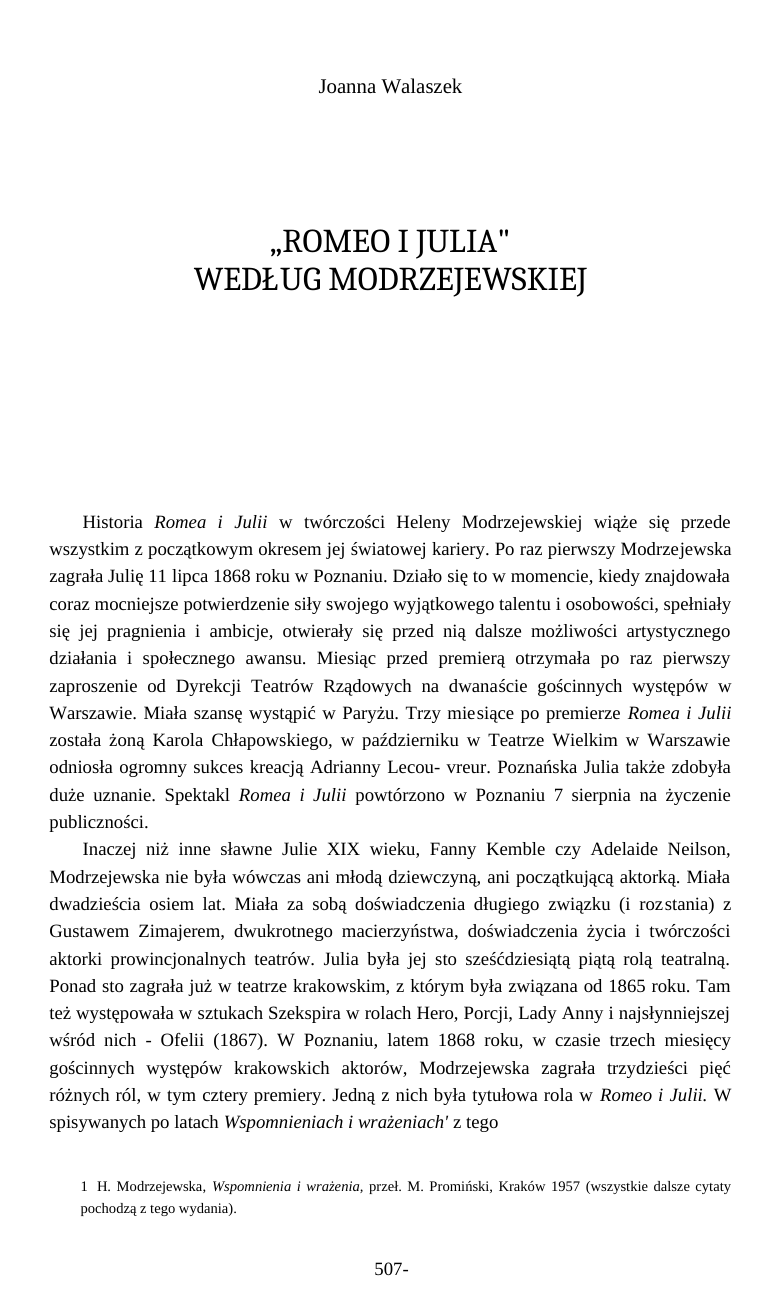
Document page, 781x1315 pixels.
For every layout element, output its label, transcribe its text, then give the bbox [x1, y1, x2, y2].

list H. Modrzejewska, Wspomnienia i wrażenia, przeł. M. Promiński, Kraków 1957 (wszystkie dalsze cytaty pochodzą z tego wydania). [80, 1178, 732, 1217]
text Inaczej niż inne sławne Julie XIX wieku, Fanny Kemble czy Adelaide Neilson, Modrzejewska nie była wówczas ani młodą dziewczyną, ani początkującą aktorką. Miała dwadzieścia osiem lat. Miała za sobą doświadczenia długiego związku (i roz­stania) z Gustawem Zimajerem, dwukrotnego macierzyństwa, doświadczenia życia i twórczości aktorki prowincjonalnych teatrów. Julia była jej sto sześćdziesiątą piątą rolą teatralną. Ponad sto zagrała już w teatrze krakowskim, z którym była związana od 1865 roku. Tam też występowała w sztukach Szekspira w rolach Hero, Porcji, Lady Anny i najsłynniejszej wśród nich - Ofelii (1867). W Poznaniu, latem 1868 roku, w czasie trzech miesięcy gościnnych występów krakowskich aktorów, Modrzejewska zagrała trzydzieści pięć różnych ról, w tym cztery premiery. Jedną z nich była tytułowa rola w Romeo i Julii. W spisywanych po latach Wspomnieniach i wrażeniach' z tego [49, 838, 732, 1133]
subtitle „ROMEO I JULIA" [49, 222, 732, 261]
text 507- [374, 1258, 429, 1279]
subtitle WEDŁUG MODRZEJEWSKIEJ [49, 261, 732, 299]
text Historia Romea i Julii w twórczości Heleny Modrzejewskiej wiąże się przede wszystkim z początkowym okresem jej światowej kariery. Po raz pierwszy Modrze­jewska zagrała Julię 11 lipca 1868 roku w Poznaniu. Działo się to w momencie, kiedy znajdowała coraz mocniejsze potwierdzenie siły swojego wyjątkowego talen­tu i osobowości, spełniały się jej pragnienia i ambicje, otwierały się przed nią dalsze możliwości artystycznego działania i społecznego awansu. Miesiąc przed premierą otrzymała po raz pierwszy zaproszenie od Dyrekcji Teatrów Rządowych na dwana­ście gościnnych występów w Warszawie. Miała szansę wystąpić w Paryżu. Trzy mie­siące po premierze Romea i Julii została żoną Karola Chłapowskiego, w październiku w Teatrze Wielkim w Warszawie odniosła ogromny sukces kreacją Adrianny Lecou- vreur. Poznańska Julia także zdobyła duże uznanie. Spektakl Romea i Julii powtórzo­no w Poznaniu 7 sierpnia na życzenie publiczności. [49, 511, 732, 833]
text Joanna Walaszek [49, 74, 732, 98]
